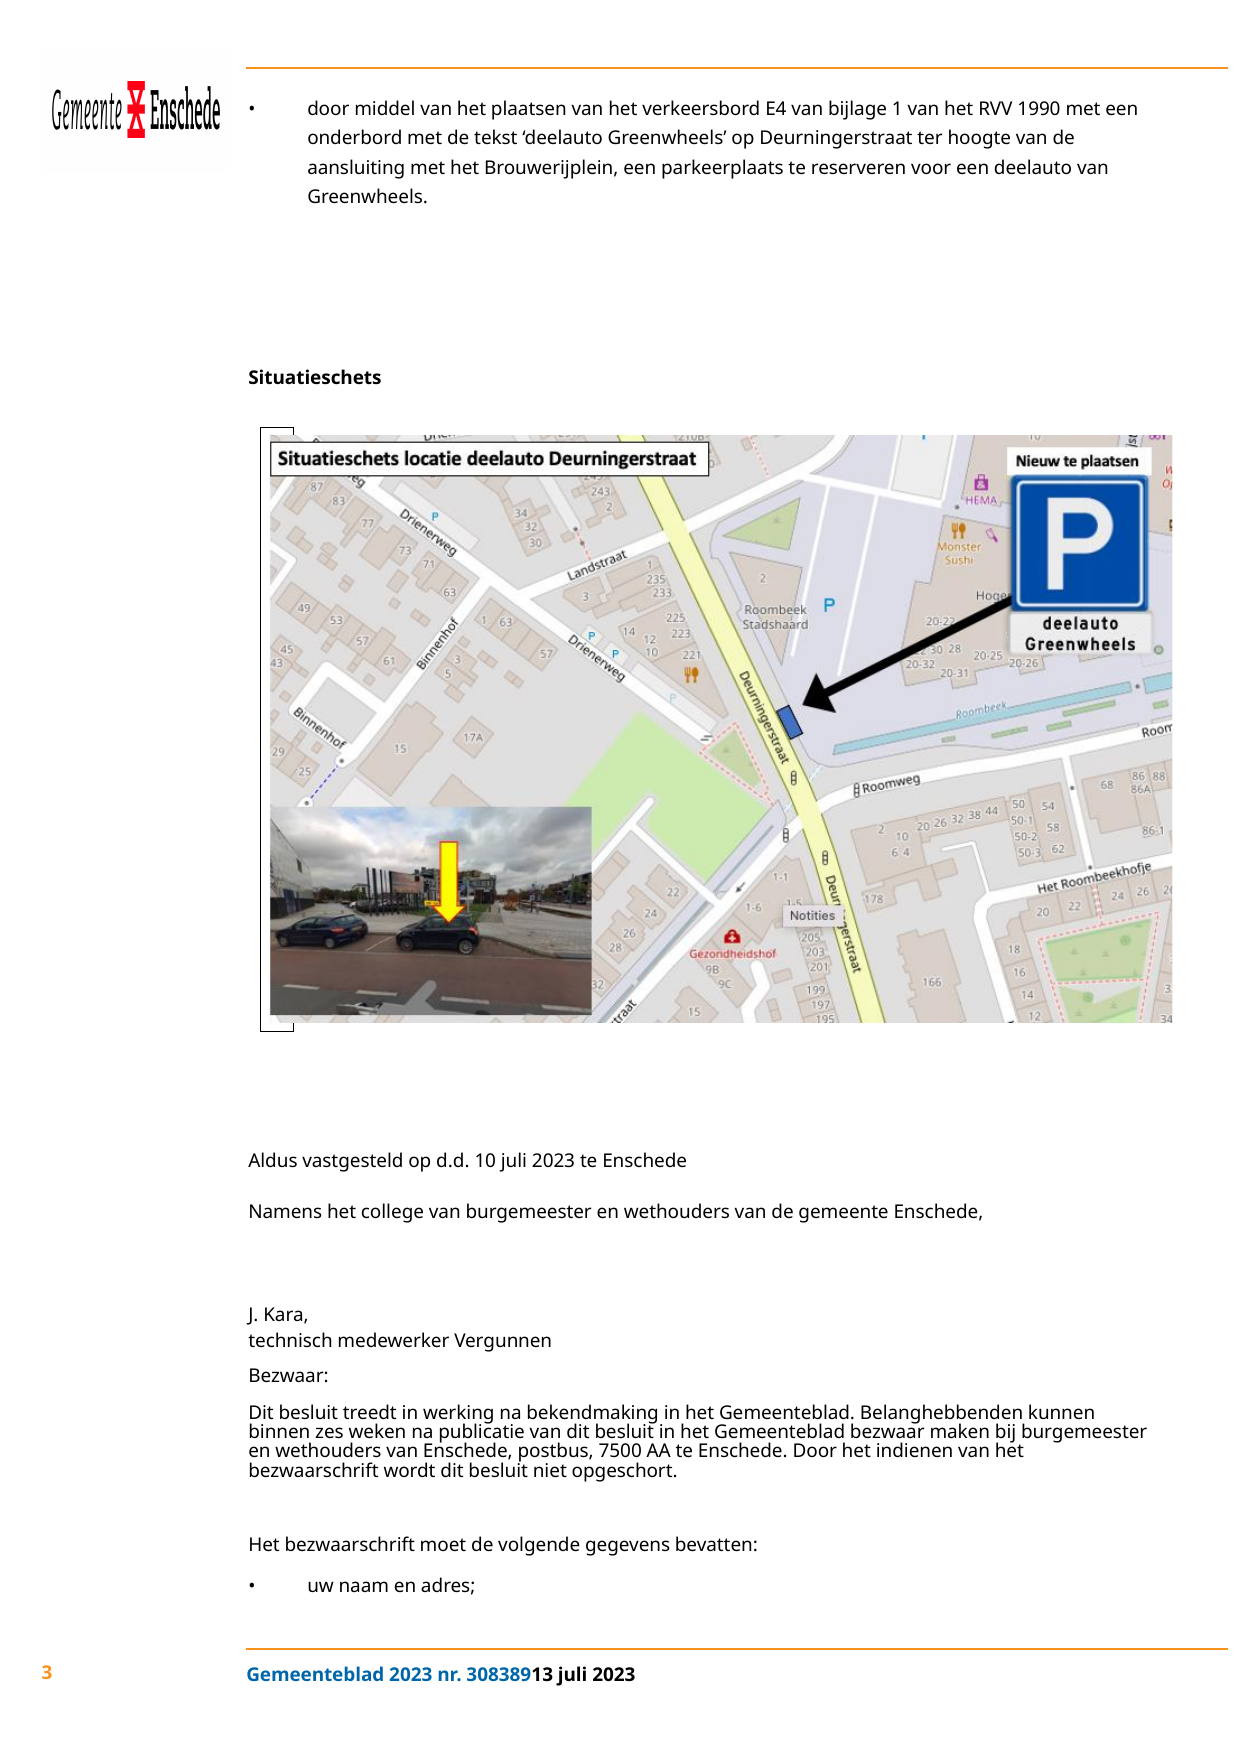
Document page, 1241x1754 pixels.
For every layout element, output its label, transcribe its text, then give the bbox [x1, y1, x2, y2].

text Namens het college van burgemeester en wethouders van de gemeente Enschede, [248, 1199, 1152, 1224]
text J. Kara, [248, 1302, 1152, 1327]
text Bezwaar: [248, 1367, 1152, 1386]
text Het bezwaarschrift moet de volgende gegevens bevatten: [248, 1536, 1152, 1555]
list uw naam en adres; [248, 1572, 1152, 1598]
text technisch medewerker Vergunnen [248, 1327, 1152, 1353]
text Dit besluit treedt in werking na bekendmaking in het Gemeenteblad. Belanghebbenden kunnen binnen zes weken na publicatie van dit besluit in het Gemeenteblad bezwaar maken bij burgemeester en wethouders van Enschede, postbus, 7500 AA te Enschede. Door het indienen van het bezwaarschrift wordt dit besluit niet opgeschort. [248, 1404, 1152, 1481]
picture [268, 435, 1173, 1023]
text Aldus vastgesteld op d.d. 10 juli 2023 te Enschede [248, 1147, 1152, 1173]
picture [41, 47, 231, 172]
list door middel van het plaatsen van het verkeersbord E4 van bijlage 1 van het RVV 1990 met een onderbord met de tekst ‘deelauto Greenwheels’ op Deurningerstraat ter hoogte van de aansluiting met het Brouwerijplein, een parkeerplaats te reserveren voor een deelauto van Greenwheels. [248, 95, 1152, 209]
text Situatieschets [248, 364, 1152, 390]
